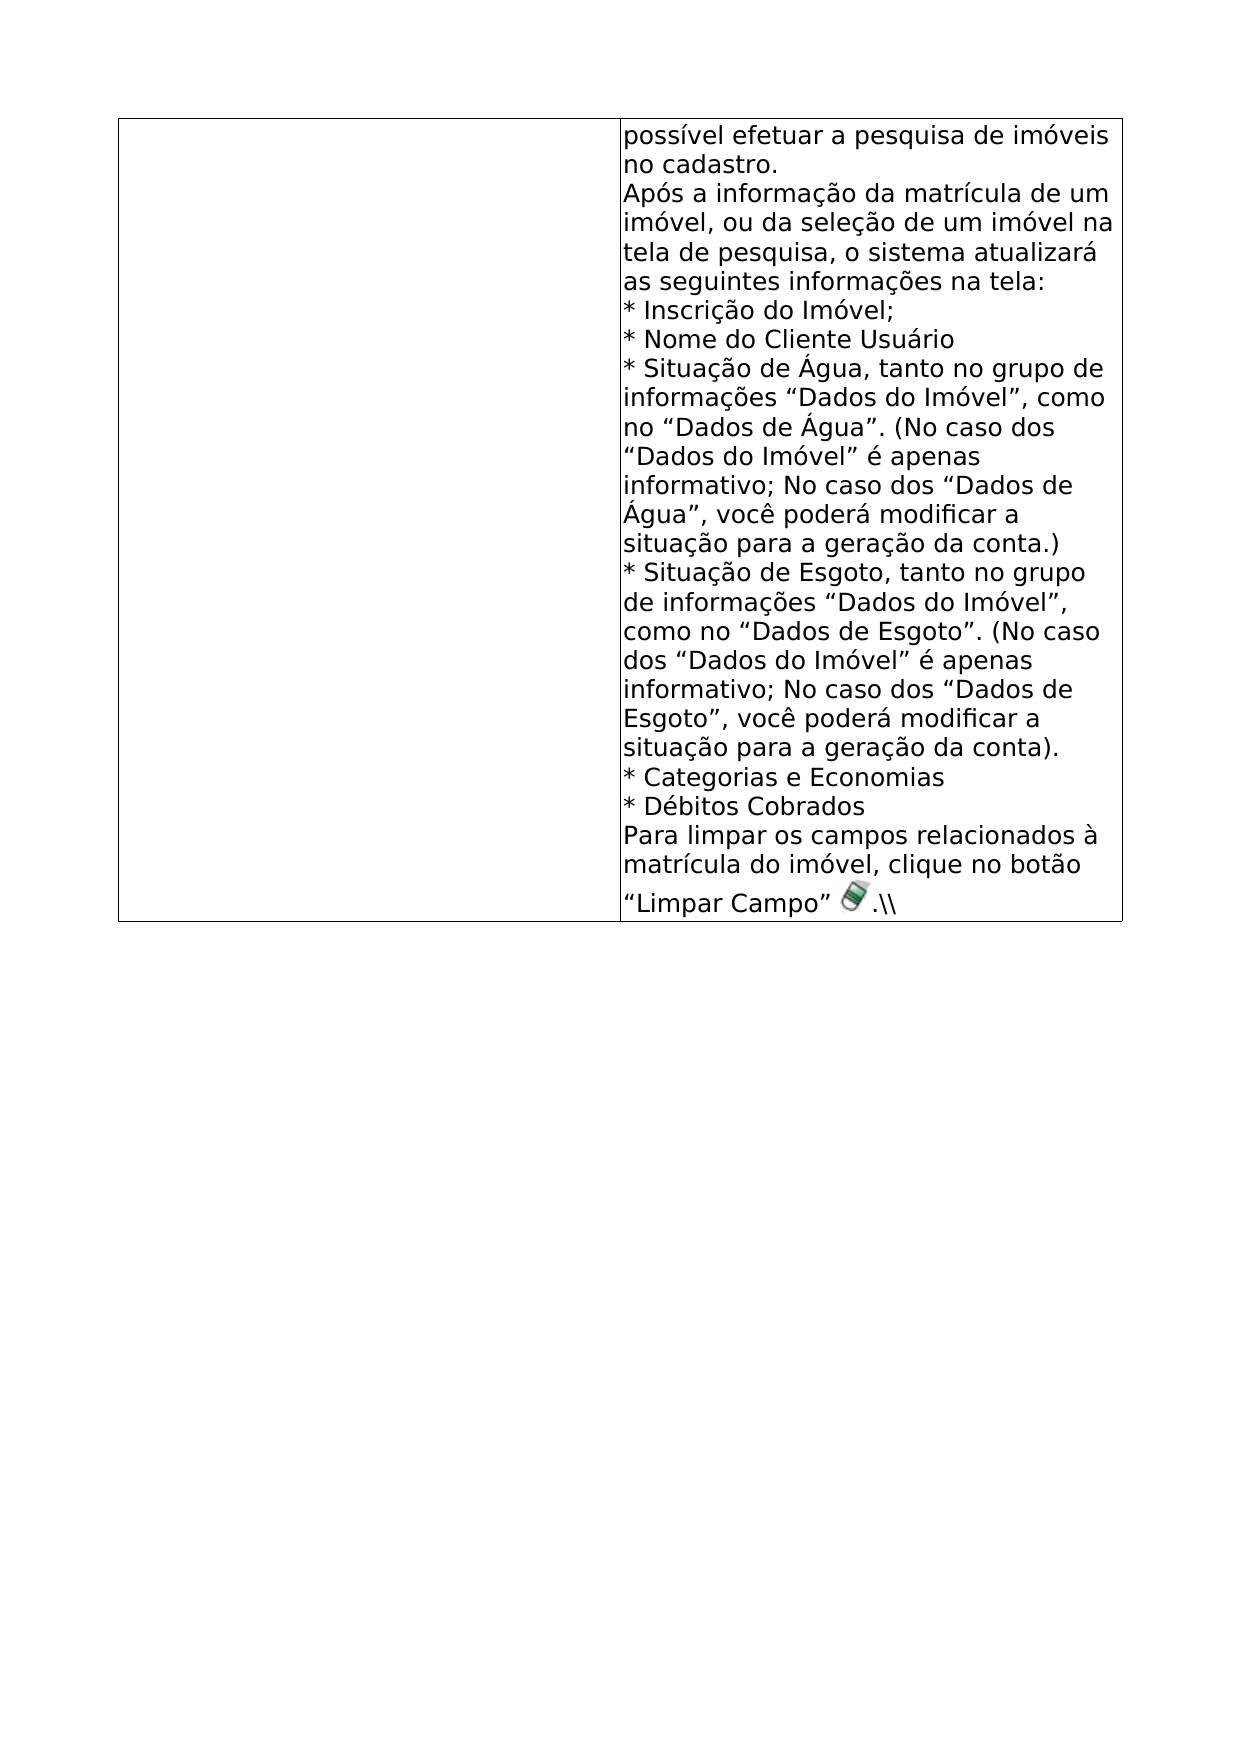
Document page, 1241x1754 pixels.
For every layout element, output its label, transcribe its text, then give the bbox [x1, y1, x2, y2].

table_cell [119, 119, 620, 921]
picture [839, 879, 871, 913]
table_cell possível efetuar a pesquisa de imóveis no cadastro. Após a informação da matrícula de um imóvel, ou da seleção de um imóvel na tela de pesquisa, o sistema atualizará as seguintes informações na tela: * Inscrição do Imóvel; * Nome do Cliente Usuário * Situação de Água, tanto no grupo de informações “Dados do Imóvel”, como no “Dados de Água”. (No caso dos “Dados do Imóvel” é apenas informativo; No caso dos “Dados de Água”, você poderá modificar a situação para a geração da conta.) * Situação de Esgoto, tanto no grupo de informações “Dados do Imóvel”, como no “Dados de Esgoto”. (No caso dos “Dados do Imóvel” é apenas informativo; No caso dos “Dados de Esgoto”, você poderá modificar a situação para a geração da conta). * Categorias e Economias * Débitos Cobrados Para limpar os campos relacionados à matrícula do imóvel, clique no botão “Limpar Campo” .\\ [621, 119, 1122, 921]
